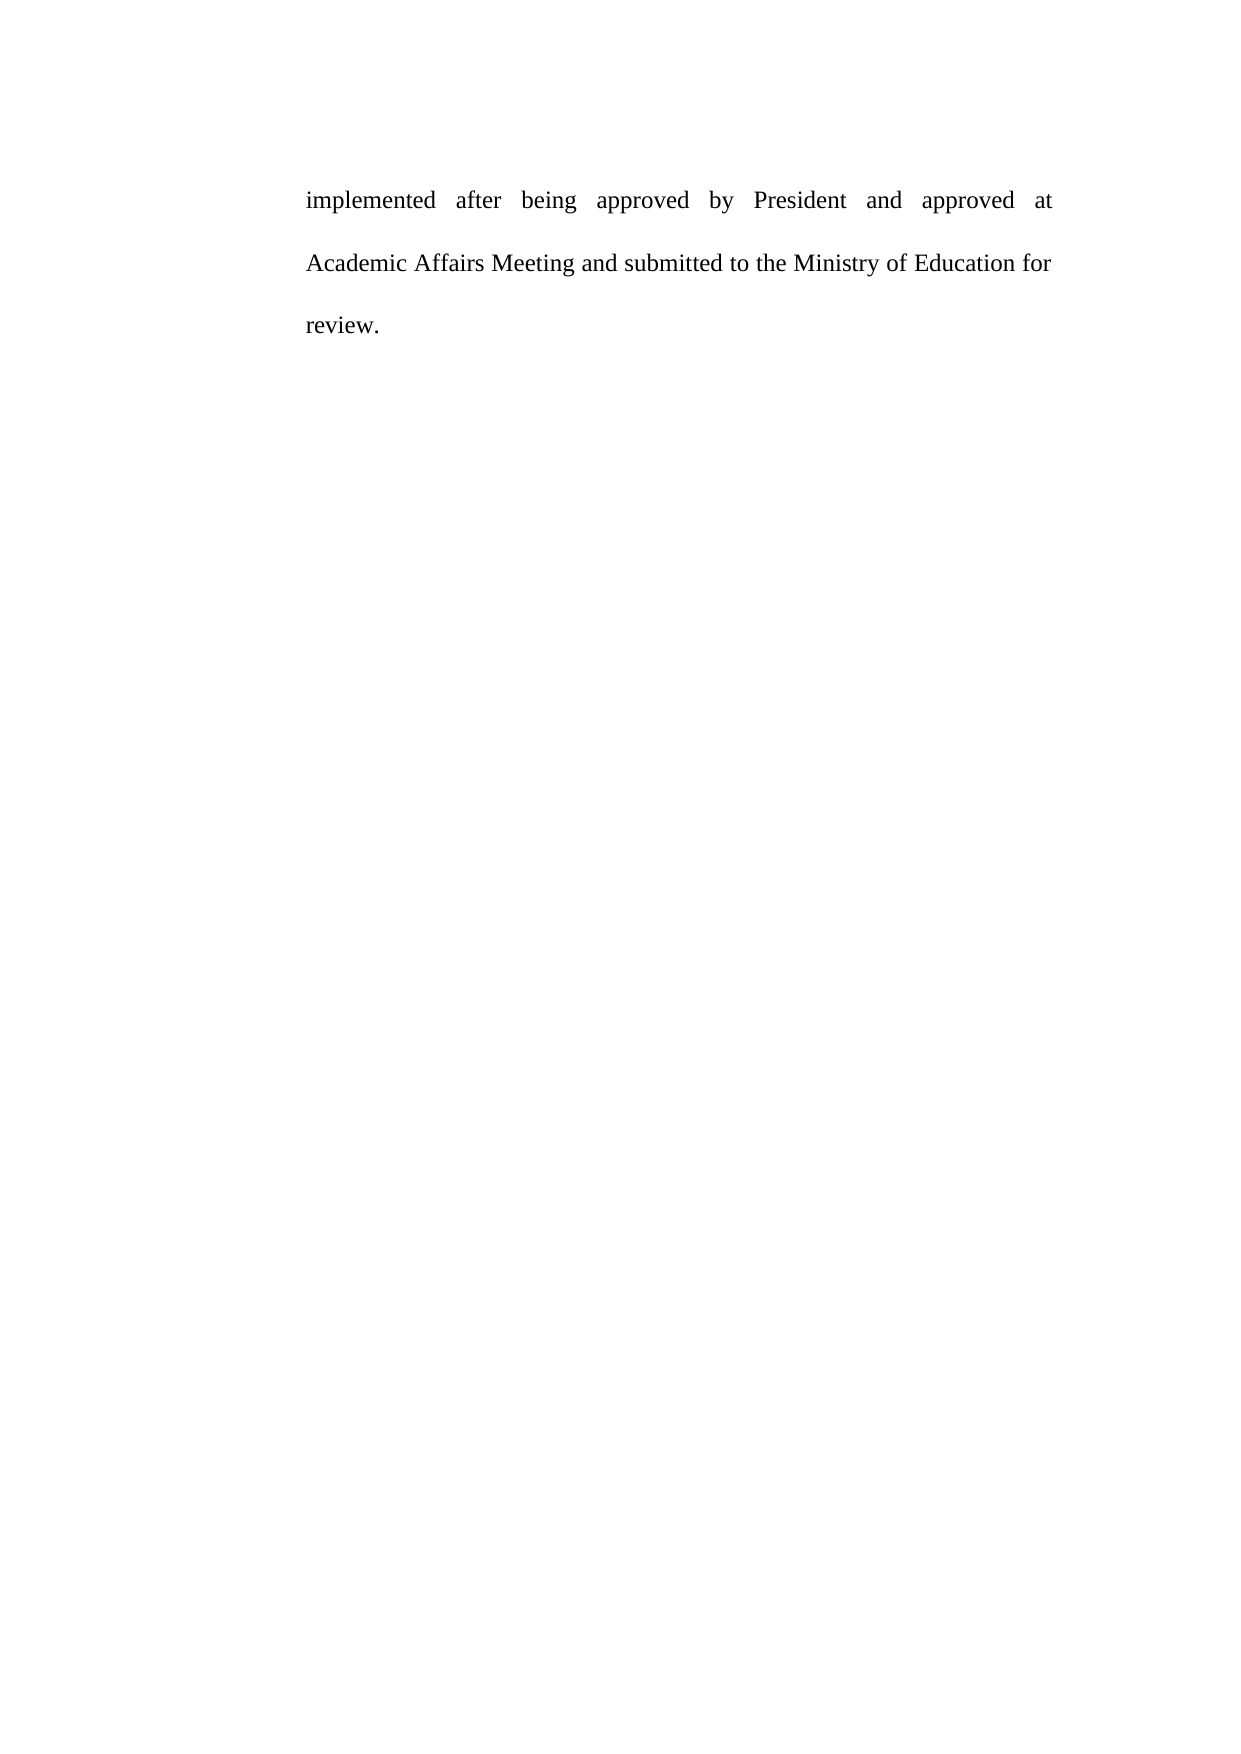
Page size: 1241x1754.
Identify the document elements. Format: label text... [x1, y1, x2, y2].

text implemented after being approved by President and approved at Academic Affairs Meeting and submitted to the Ministry of Education for review. [187, 158, 1053, 346]
